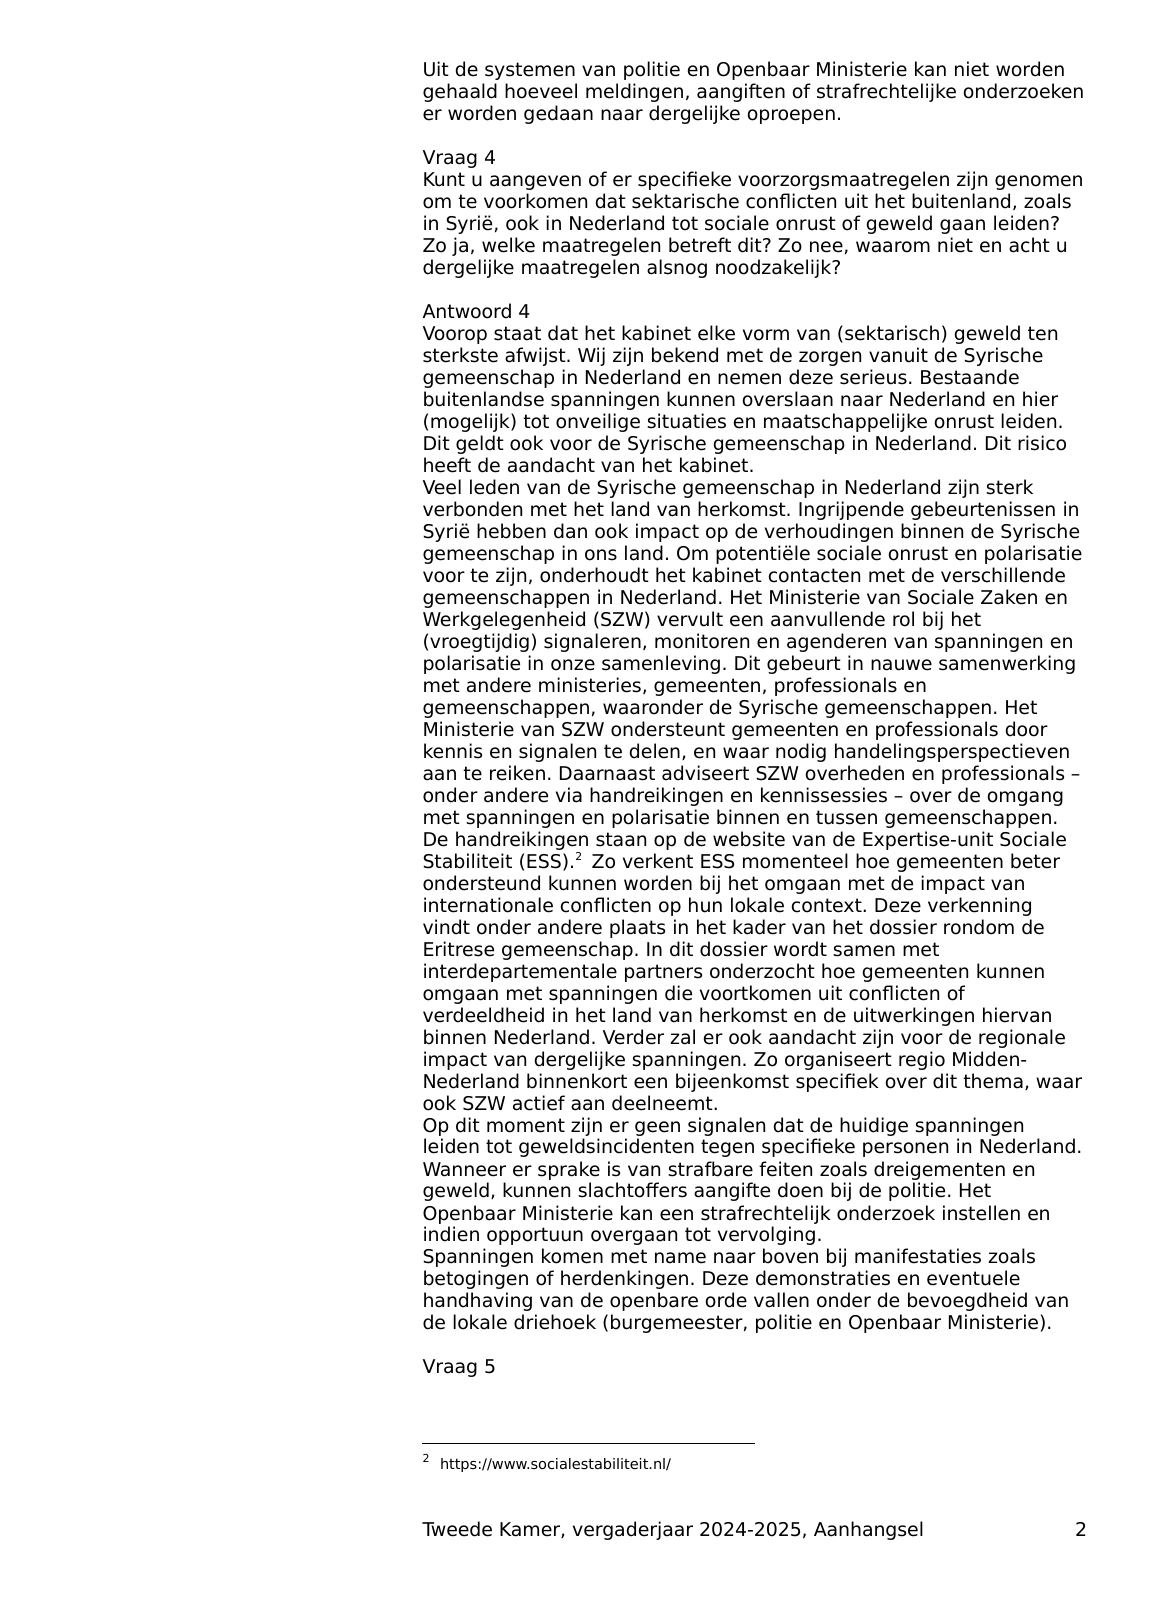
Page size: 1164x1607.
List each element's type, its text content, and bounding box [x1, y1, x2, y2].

text Vraag 4 [422, 147, 1087, 169]
text Voorop staat dat het kabinet elke vorm van (sektarisch) geweld ten sterkste afwijst. Wij zijn bekend met de zorgen vanuit de Syrische gemeenschap in Nederland en nemen deze serieus. Bestaande buitenlandse spanningen kunnen overslaan naar Nederland en hier (mogelijk) tot onveilige situaties en maatschappelijke onrust leiden. Dit geldt ook voor de Syrische gemeenschap in Nederland. Dit risico heeft de aandacht van het kabinet. [422, 323, 1087, 477]
text Antwoord 4 [422, 301, 1087, 323]
text Kunt u aangeven of er specifieke voorzorgsmaatregelen zijn genomen om te voorkomen dat sektarische conflicten uit het buitenland, zoals in Syrië, ook in Nederland tot sociale onrust of geweld gaan leiden? Zo ja, welke maatregelen betreft dit? Zo nee, waarom niet en acht u dergelijke maatregelen alsnog noodzakelijk? [422, 169, 1087, 279]
text Spanningen komen met name naar boven bij manifestaties zoals betogingen of herdenkingen. Deze demonstraties en eventuele handhaving van de openbare orde vallen onder de bevoegdheid van de lokale driehoek (burgemeester, politie en Openbaar Ministerie). [422, 1246, 1087, 1334]
text https://www.socialestabiliteit.nl/ [422, 1452, 1087, 1474]
text Op dit moment zijn er geen signalen dat de huidige spanningen leiden tot geweldsincidenten tegen specifieke personen in Nederland. Wanneer er sprake is van strafbare feiten zoals dreigementen en geweld, kunnen slachtoffers aangifte doen bij de politie. Het Openbaar Ministerie kan een strafrechtelijk onderzoek instellen en indien opportuun overgaan tot vervolging. [422, 1114, 1087, 1246]
text Veel leden van de Syrische gemeenschap in Nederland zijn sterk verbonden met het land van herkomst. Ingrijpende gebeurtenissen in Syrië hebben dan ook impact op de verhoudingen binnen de Syrische gemeenschap in ons land. Om potentiële sociale onrust en polarisatie voor te zijn, onderhoudt het kabinet contacten met de verschillende gemeenschappen in Nederland. Het Ministerie van Sociale Zaken en Werkgelegenheid (SZW) vervult een aanvullende rol bij het (vroegtijdig) signaleren, monitoren en agenderen van spanningen en polarisatie in onze samenleving. Dit gebeurt in nauwe samenwerking met andere ministeries, gemeenten, professionals en gemeenschappen, waaronder de Syrische gemeenschappen. Het Ministerie van SZW ondersteunt gemeenten en professionals door kennis en signalen te delen, en waar nodig handelingsperspectieven aan te reiken. Daarnaast adviseert SZW overheden en professionals – onder andere via handreikingen en kennissessies – over de omgang met spanningen en polarisatie binnen en tussen gemeenschappen. De handreikingen staan op de website van de Expertise-unit Sociale Stabiliteit (ESS). Zo verkent ESS momenteel hoe gemeenten beter ondersteund kunnen worden bij het omgaan met de impact van internationale conflicten op hun lokale context. Deze verkenning vindt onder andere plaats in het kader van het dossier rondom de Eritrese gemeenschap. In dit dossier wordt samen met interdepartementale partners onderzocht hoe gemeenten kunnen omgaan met spanningen die voortkomen uit conflicten of verdeeldheid in het land van herkomst en de uitwerkingen hiervan binnen Nederland. Verder zal er ook aandacht zijn voor de regionale impact van dergelijke spanningen. Zo organiseert regio Midden-Nederland binnenkort een bijeenkomst specifiek over dit thema, waar ook SZW actief aan deelneemt. [422, 477, 1087, 1114]
text Vraag 5 [422, 1356, 1087, 1378]
text Uit de systemen van politie en Openbaar Ministerie kan niet worden gehaald hoeveel meldingen, aangiften of strafrechtelijke onderzoeken er worden gedaan naar dergelijke oproepen. [422, 59, 1087, 125]
